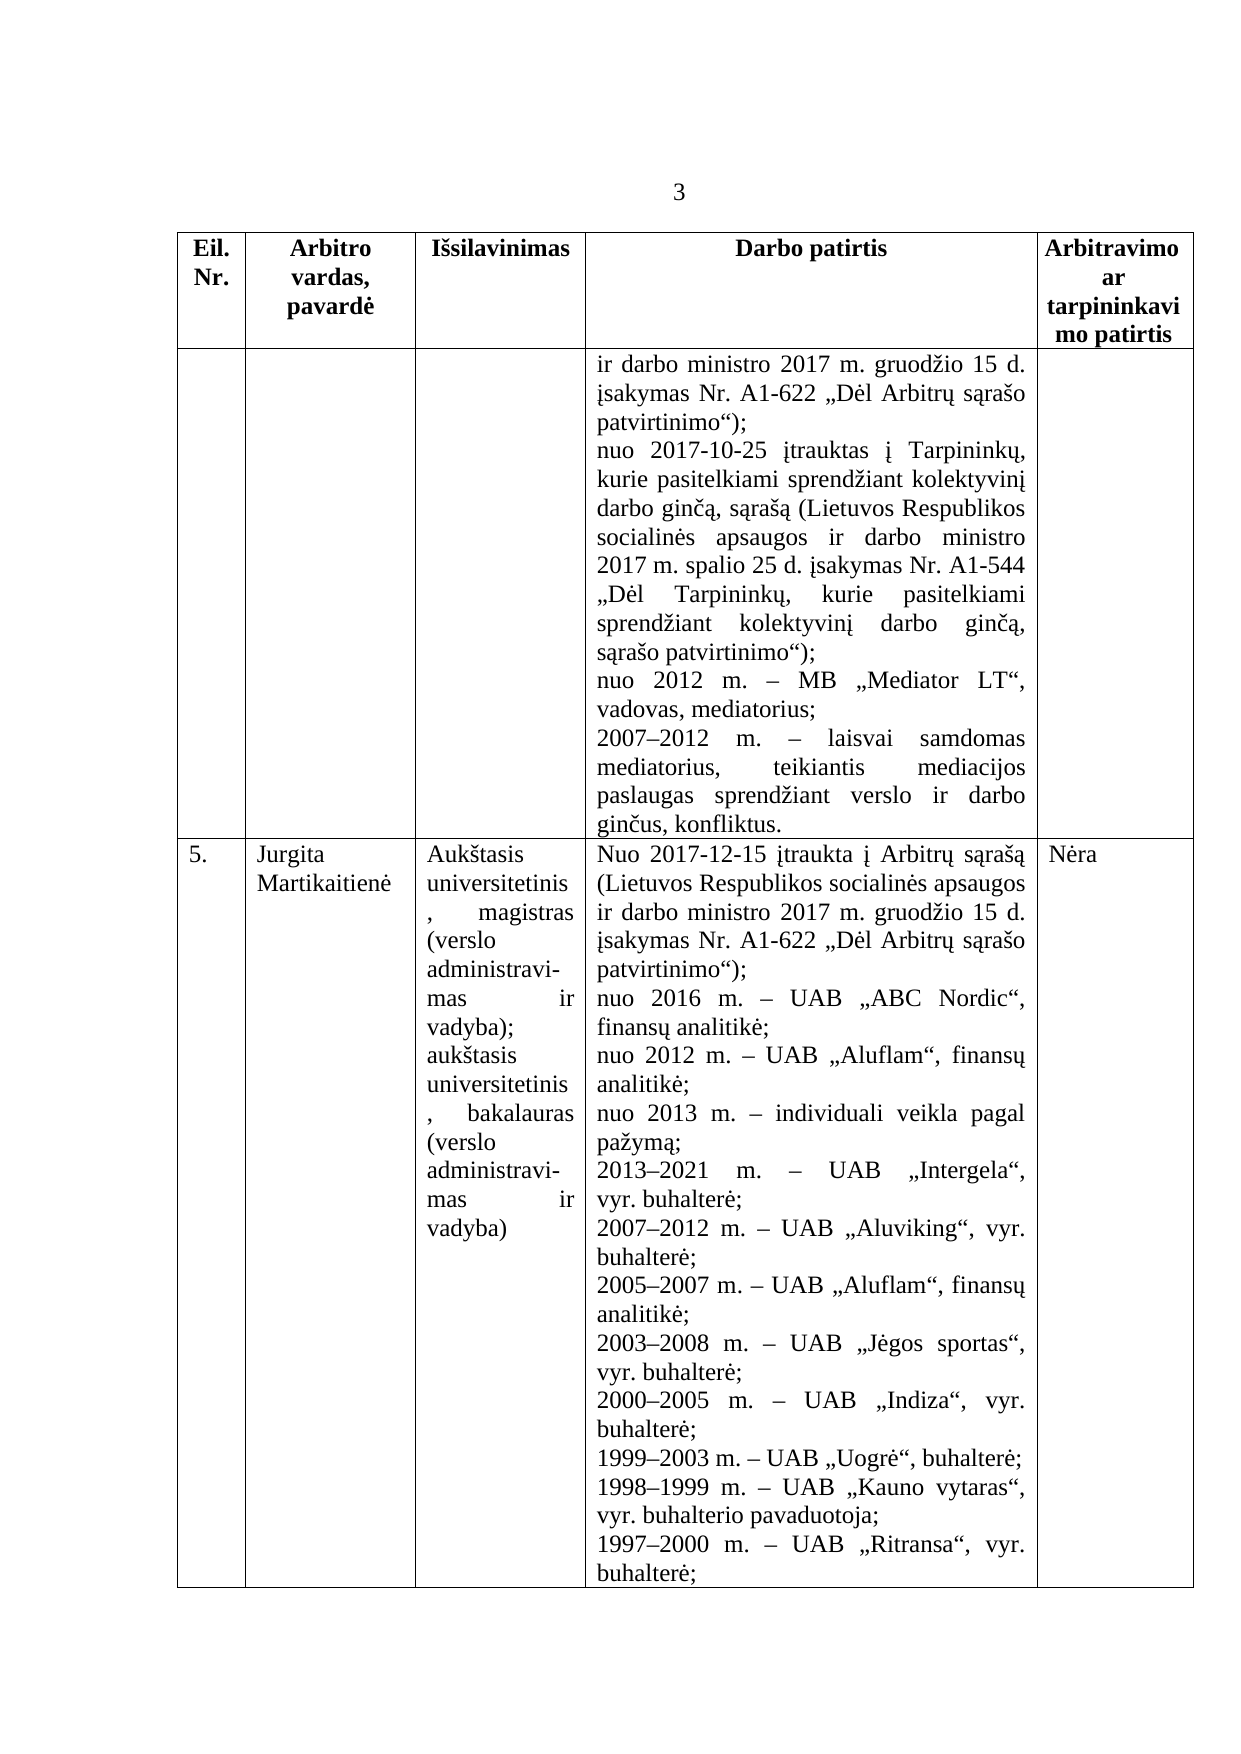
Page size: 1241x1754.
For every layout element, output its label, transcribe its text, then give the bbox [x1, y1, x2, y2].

table_cell Nėra [1038, 839, 1193, 1587]
table_cell 5. [178, 839, 245, 1587]
table_cell [178, 349, 245, 838]
table_header Arbitro vardas, pavardė [246, 233, 415, 348]
table_cell ir darbo ministro 2017 m. gruodžio 15 d. įsakymas Nr. A1-622 „Dėl Arbitrų sąrašo patvirtinimo“); nuo 2017-10-25 įtrauktas į Tarpininkų, kurie pasitelkiami sprendžiant kolektyvinį darbo ginčą, sąrašą (Lietuvos Respublikos socialinės apsaugos ir darbo ministro 2017 m. spalio 25 d. įsakymas Nr. A1-544 „Dėl Tarpininkų, kurie pasitelkiami sprendžiant kolektyvinį darbo ginčą, sąrašo patvirtinimo“); nuo 2012 m. – MB „Mediator LT“, vadovas, mediatorius; 2007–2012 m. – laisvai samdomas mediatorius, teikiantis mediacijos paslaugas sprendžiant verslo ir darbo ginčus, konfliktus. [586, 349, 1037, 838]
table_header Darbo patirtis [586, 233, 1037, 348]
table_cell [1038, 349, 1193, 838]
table_header Arbitravimo ar tarpininkavimo patirtis [1038, 233, 1193, 348]
table_cell [416, 349, 585, 838]
table_cell Jurgita Martikaitienė [246, 839, 415, 1587]
table_header Eil.Nr. [178, 233, 245, 348]
table_cell Aukštasis universitetinis, magistras (verslo administravi-mas ir vadyba); aukštasis universitetinis, bakalauras (verslo administravi-mas ir vadyba) [416, 839, 585, 1587]
table_cell Nuo 2017-12-15 įtraukta į Arbitrų sąrašą (Lietuvos Respublikos socialinės apsaugos ir darbo ministro 2017 m. gruodžio 15 d. įsakymas Nr. A1-622 „Dėl Arbitrų sąrašo patvirtinimo“); nuo 2016 m. – UAB „ABC Nordic“, finansų analitikė; nuo 2012 m. – UAB „Aluflam“, finansų analitikė; nuo 2013 m. – individuali veikla pagal pažymą; 2013–2021 m. – UAB „Intergela“, vyr. buhalterė; 2007–2012 m. – UAB „Aluviking“, vyr. buhalterė; 2005–2007 m. – UAB „Aluflam“, finansų analitikė; 2003–2008 m. – UAB „Jėgos sportas“, vyr. buhalterė; 2000–2005 m. – UAB „Indiza“, vyr. buhalterė; 1999–2003 m. – UAB „Uogrė“, buhalterė; 1998–1999 m. – UAB „Kauno vytaras“, vyr. buhalterio pavaduotoja; 1997–2000 m. – UAB „Ritransa“, vyr. buhalterė; [586, 839, 1037, 1587]
table_cell [246, 349, 415, 838]
table_header Išsilavinimas [416, 233, 585, 348]
